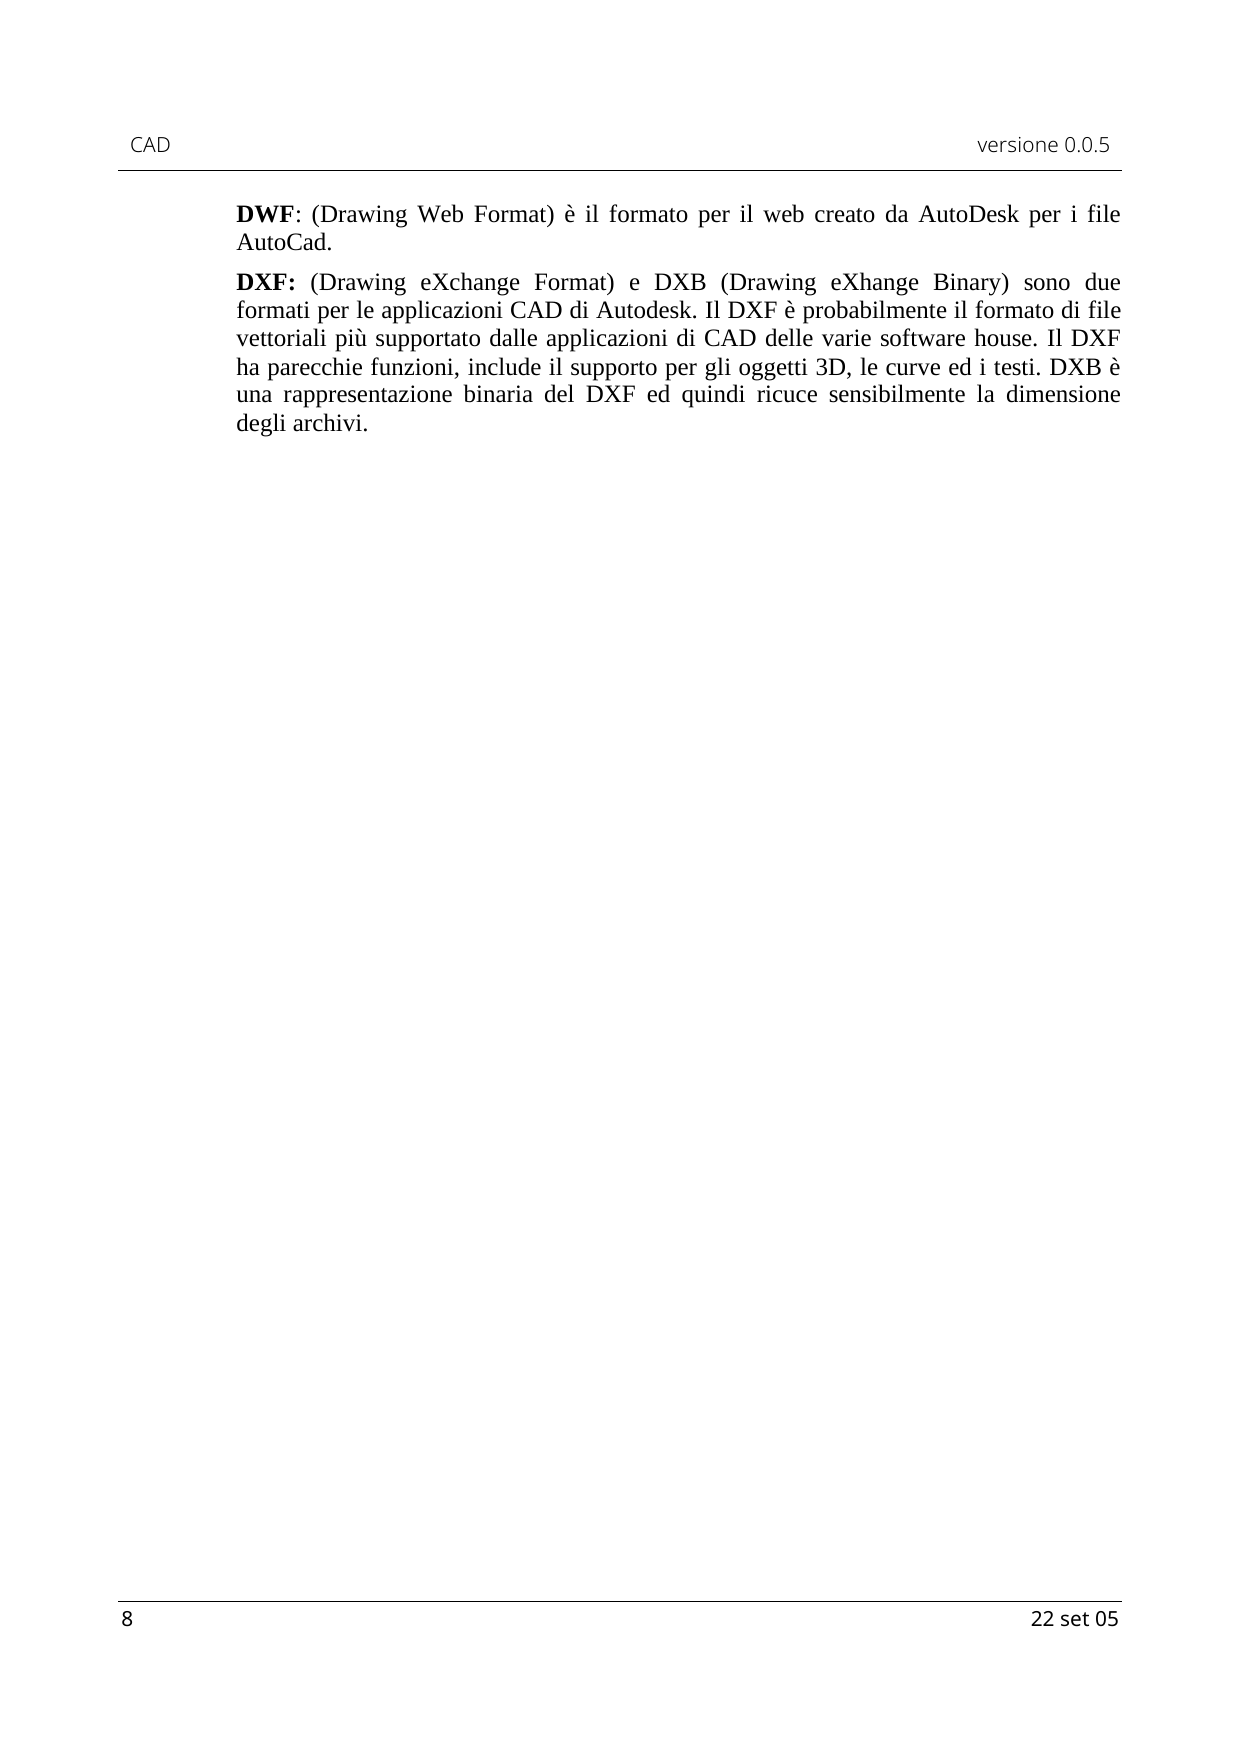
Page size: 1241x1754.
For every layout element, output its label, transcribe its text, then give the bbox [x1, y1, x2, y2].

text DWF: (Drawing Web Format) è il formato per il web creato da AutoDesk per i file AutoCad. [236, 200, 1122, 256]
text DXF: (Drawing eXchange Format) e DXB (Drawing eXhange Binary) sono due formati per le applicazioni CAD di Autodesk. Il DXF è probabilmente il formato di file vettoriali più supportato dalle applicazioni di CAD delle varie software house. Il DXF ha parecchie funzioni, include il supporto per gli oggetti 3D, le curve ed i testi. DXB è una rappresentazione binaria del DXF ed quindi ricuce sensibilmente la dimensione degli archivi. [236, 268, 1122, 436]
